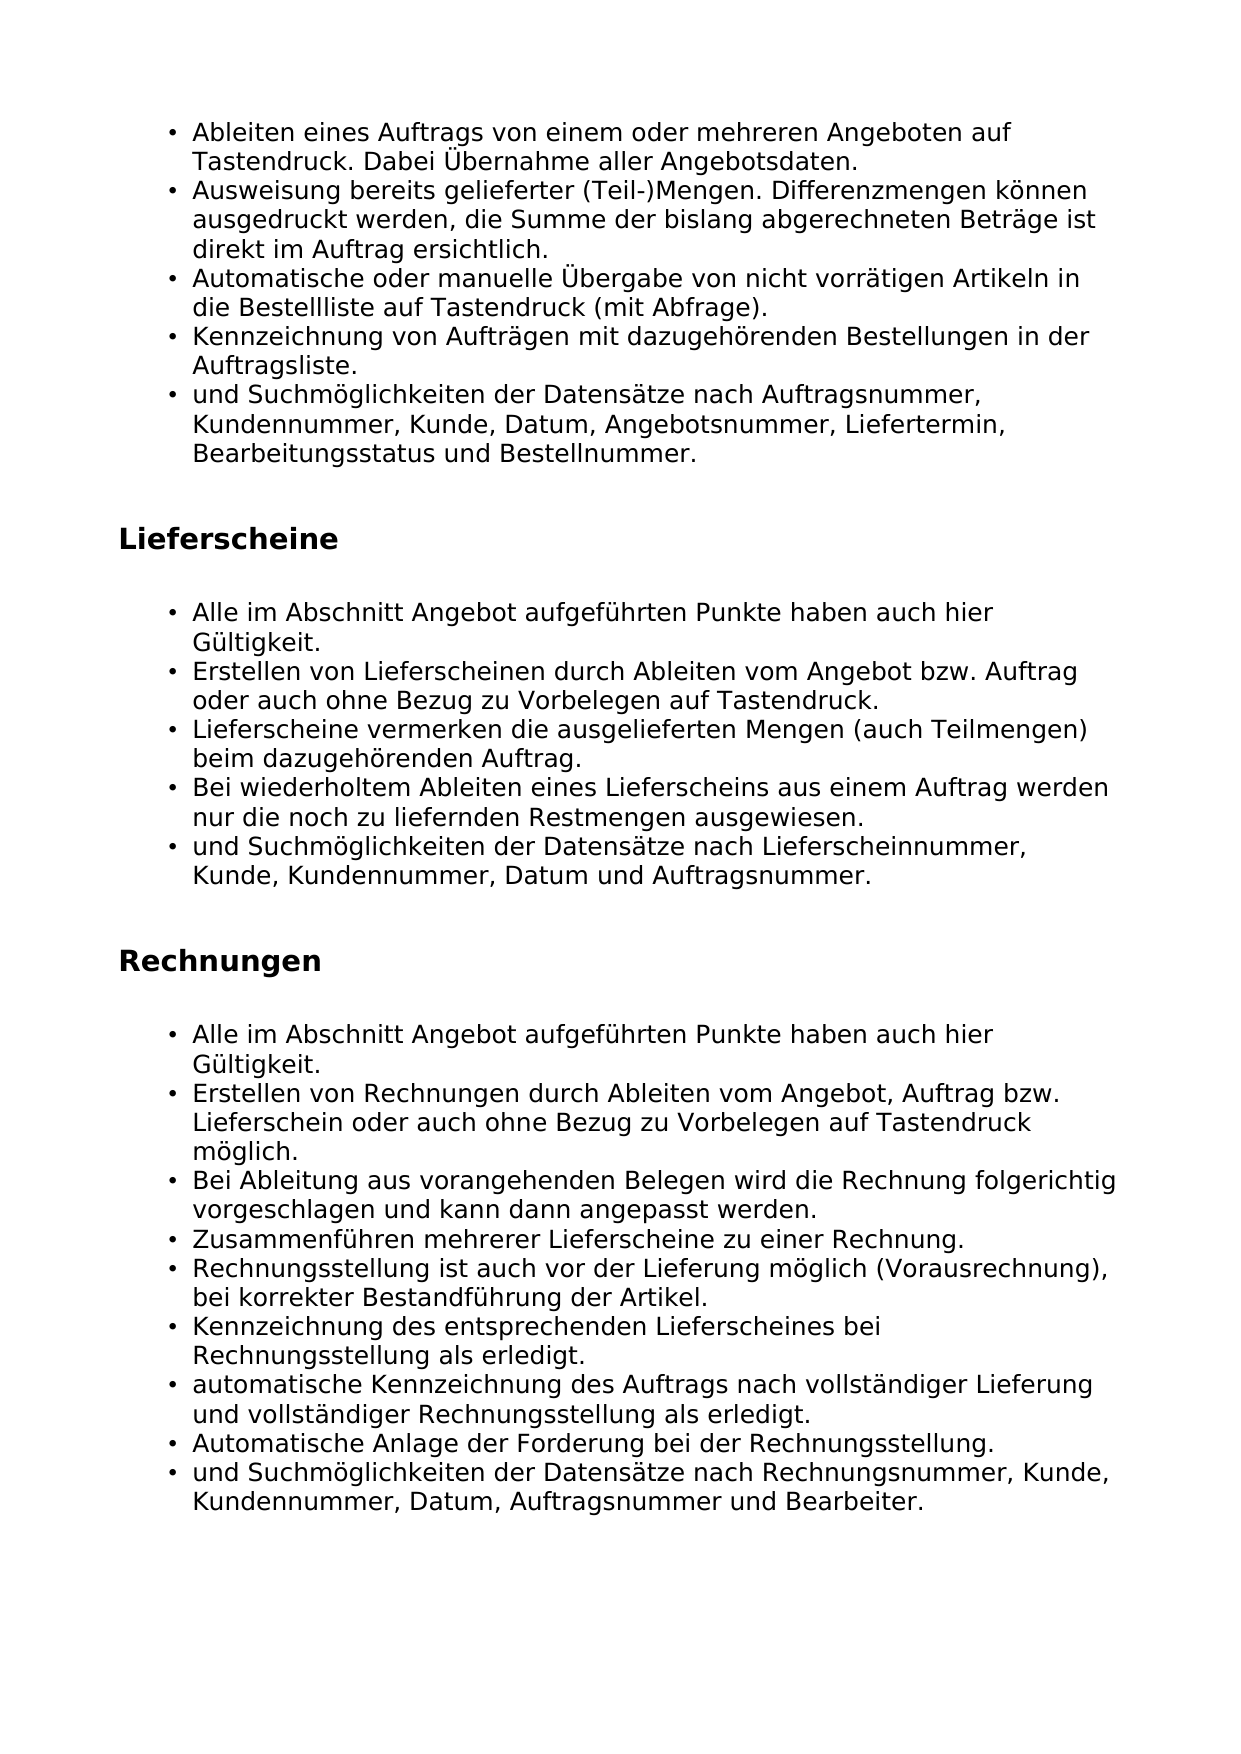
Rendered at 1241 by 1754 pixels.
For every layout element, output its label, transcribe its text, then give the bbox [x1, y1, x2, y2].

list Erstellen von Lieferscheinen durch Ableiten vom Angebot bzw. Auftrag oder auch ohne Bezug zu Vorbelegen auf Tastendruck. [177, 657, 1122, 715]
list und Suchmöglichkeiten der Datensätze nach Lieferscheinnummer, Kunde, Kundennummer, Datum und Auftragsnummer. [177, 832, 1122, 890]
list Bei Ableitung aus vorangehenden Belegen wird die Rechnung folgerichtig vorgeschlagen und kann dann angepasst werden. [177, 1166, 1122, 1225]
list Ableiten eines Auftrags von einem oder mehreren Angeboten auf Tastendruck. Dabei Übernahme aller Angebotsdaten. [177, 118, 1122, 176]
list Ausweisung bereits gelieferter (Teil-)Mengen. Differenzmengen können ausgedruckt werden, die Summe der bislang abgerechneten Beträge ist direkt im Auftrag ersichtlich. [177, 176, 1122, 264]
list Kennzeichnung des entsprechenden Lieferscheines bei Rechnungsstellung als erledigt. [177, 1312, 1122, 1371]
list Lieferscheine vermerken die ausgelieferten Mengen (auch Teilmengen) beim dazugehörenden Auftrag. [177, 715, 1122, 773]
list Automatische oder manuelle Übergabe von nicht vorrätigen Artikeln in die Bestellliste auf Tastendruck (mit Abfrage). [177, 264, 1122, 322]
list Alle im Abschnitt Angebot aufgeführten Punkte haben auch hier Gültigkeit. [177, 1021, 1122, 1079]
list Kennzeichnung von Aufträgen mit dazugehörenden Bestellungen in der Auftragsliste. [177, 322, 1122, 381]
list Zusammenführen mehrerer Lieferscheine zu einer Rechnung. [177, 1225, 1122, 1254]
list Rechnungsstellung ist auch vor der Lieferung möglich (Vorausrechnung), bei korrekter Bestandführung der Artikel. [177, 1254, 1122, 1312]
subtitle Rechnungen [118, 945, 1122, 979]
list Bei wiederholtem Ableiten eines Lieferscheins aus einem Auftrag werden nur die noch zu liefernden Restmengen ausgewiesen. [177, 773, 1122, 832]
list Erstellen von Rechnungen durch Ableiten vom Angebot, Auftrag bzw. Lieferschein oder auch ohne Bezug zu Vorbelegen auf Tastendruck möglich. [177, 1079, 1122, 1166]
list Alle im Abschnitt Angebot aufgeführten Punkte haben auch hier Gültigkeit. [177, 598, 1122, 657]
list und Suchmöglichkeiten der Datensätze nach Rechnungsnummer, Kunde, Kundennummer, Datum, Auftragsnummer und Bearbeiter. [177, 1458, 1122, 1516]
list automatische Kennzeichnung des Auftrags nach vollständiger Lieferung und vollständiger Rechnungsstellung als erledigt. [177, 1371, 1122, 1429]
list und Suchmöglichkeiten der Datensätze nach Auftragsnummer, Kundennummer, Kunde, Datum, Angebotsnummer, Liefertermin, Bearbeitungsstatus und Bestellnummer. [177, 381, 1122, 468]
list Automatische Anlage der Forderung bei der Rechnungsstellung. [177, 1429, 1122, 1458]
subtitle Lieferscheine [118, 523, 1122, 557]
